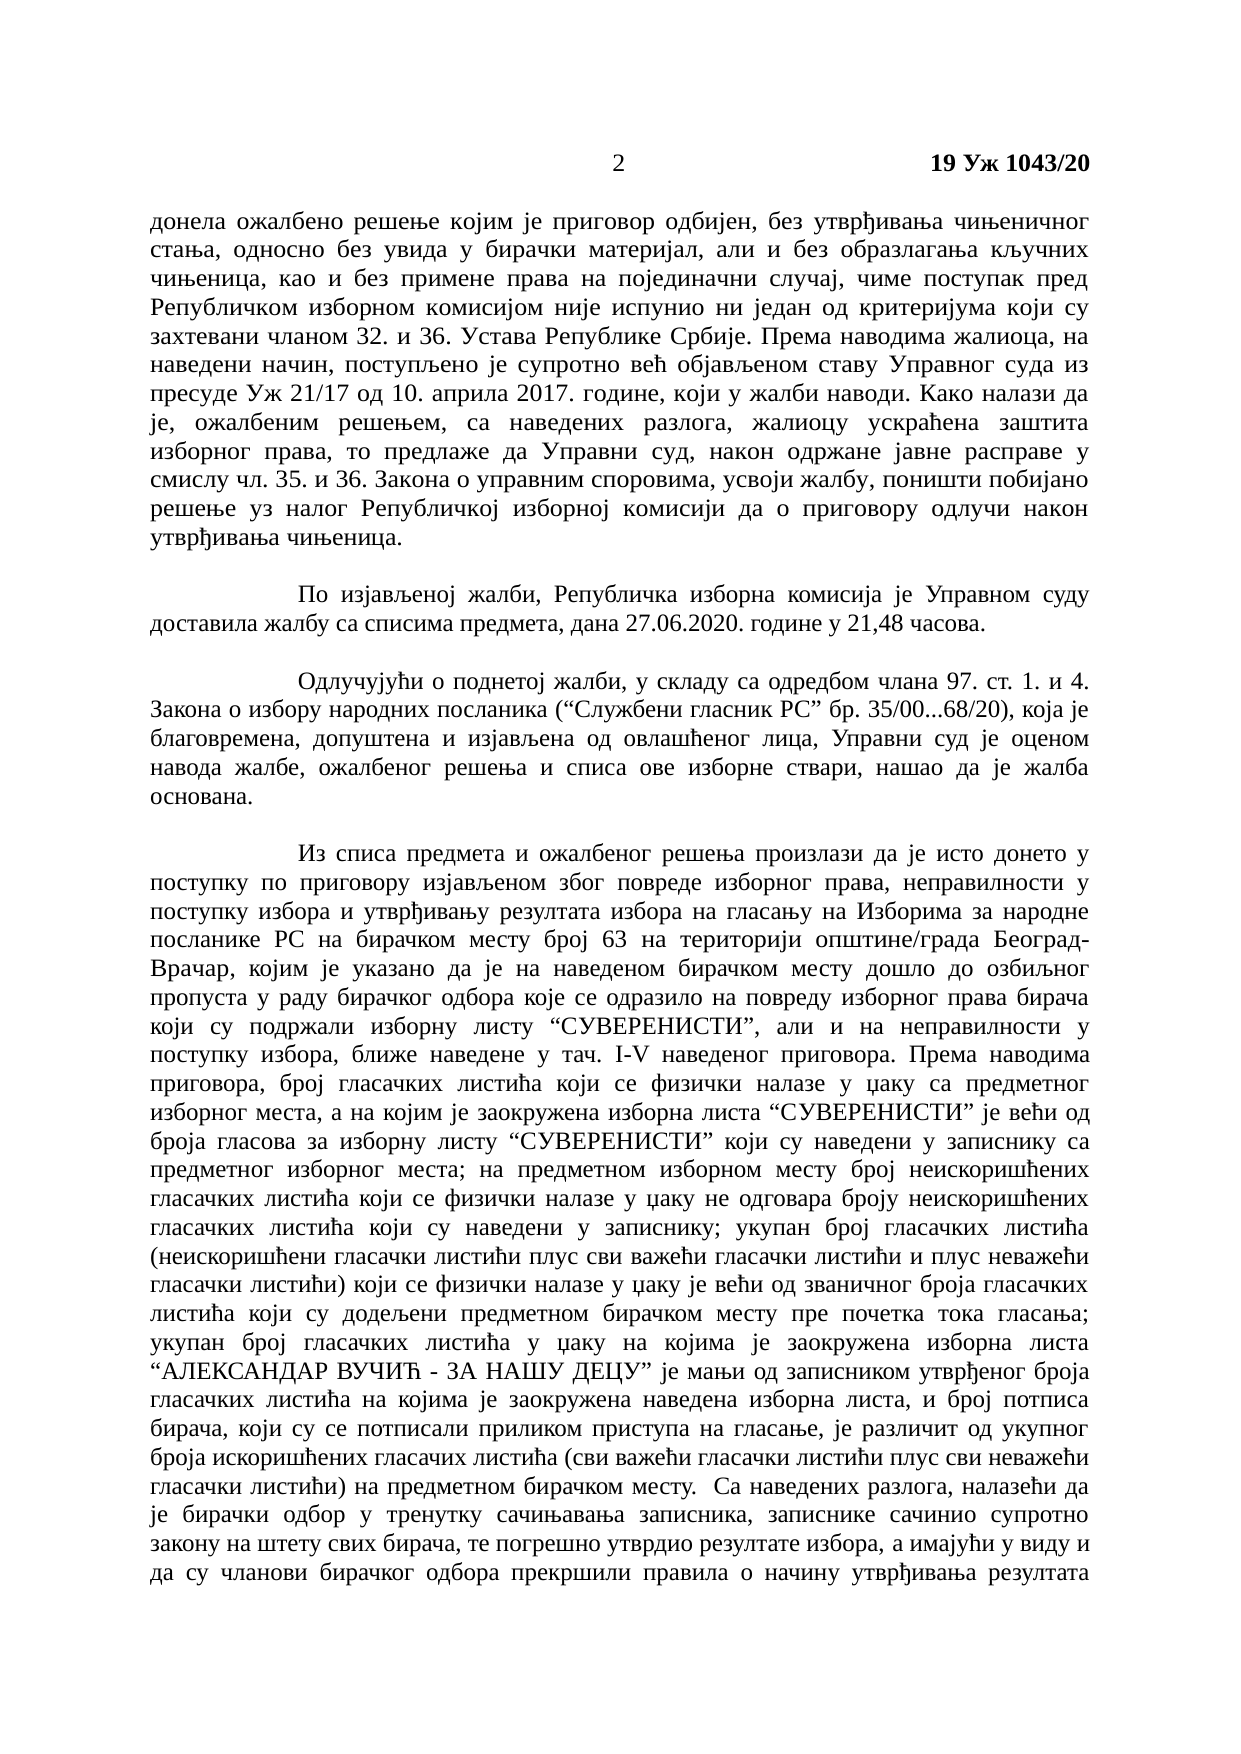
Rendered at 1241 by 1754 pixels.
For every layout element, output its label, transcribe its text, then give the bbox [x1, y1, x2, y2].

text донела ожалбено решење којим је приговор одбијен, без утврђивања чињеничног стања, односно без увида у бирачки материјал, али и без образлагања кључних чињеница, као и без примене права на појединачни случај, чиме поступак пред Републичком изборном комисијом није испунио ни један од критеријума који су захтевани чланом 32. и 36. Устава Републике Србије. Према наводима жалиоца, на наведени начин, поступљено је супротно већ објављеном ставу Управног суда из пресуде Уж 21/17 од 10. априла 2017. године, који у жалби наводи. Како налази да је, ожалбеним решењем, са наведених разлога, жалиоцу ускраћена заштита изборног права, то предлаже да Управни суд, након одржане јавне расправе у смислу чл. 35. и 36. Закона о управним споровима, усвоји жалбу, поништи побијано решење уз налог Републичкој изборној комисији да о приговору одлучи након утврђивања чињеница. [150, 206, 1090, 551]
text Из списа предмета и ожалбеног решења произлази да је исто донето у поступку по приговору изјављеном због повреде изборног права, неправилности у поступку избора и утврђивању резултата избора на гласању на Изборима за народне посланике РС на бирачком месту број 63 на територији општине/града Београд-Врачар, којим је указано да је на наведеном бирачком месту дошло до озбиљног пропуста у раду бирачког одбора које се одразило на повреду изборног права бирача који су подржали изборну листу “СУВЕРЕНИСТИ”, али и на неправилности у поступку избора, ближе наведене у тач. I-V наведеног приговора. Према наводима приговора, број гласачких листића који се физички налазе у џаку са предметног изборног места, а на којим је заокружена изборна листа “СУВЕРЕНИСТИ” је већи од броја гласова за изборну листу “СУВЕРЕНИСТИ” који су наведени у записнику са предметног изборног места; на предметном изборном месту број неискоришћених гласачких листића који се физички налазе у џаку не одговара броју неискоришћених гласачких листића који су наведени у записнику; укупан број гласачких листића (неискоришћени гласачки листићи плус сви важећи гласачки листићи и плус неважећи гласачки листићи) који се физички налазе у џаку је већи од званичног броја гласачких листића који су додељени предметном бирачком месту пре почетка тока гласања; укупан број гласачких листића у џаку на којима је заокружена изборна листа “АЛЕКСАНДАР ВУЧИЋ - ЗА НАШУ ДЕЦУ” је мањи од записником утврђеног броја гласачких листића на којима је заокружена наведена изборна листа, и број потписа бирача, који су се потписали приликом приступа на гласање, је различит од укупног броја искоришћених гласачих листића (сви важећи гласачки листићи плус сви неважећи гласачки листићи) на предметном бирачком месту. Са наведених разлога, налазећи да је бирачки одбор у тренутку сачињавања записника, записнике сачинио супротно закону на штету свих бирача, те погрешно утврдио резултате избора, а имајући у виду и да су чланови бирачког одбора прекршили правила о начину утврђивања резултата [150, 838, 1090, 1586]
text Одлучујући о поднетој жалби, у складу са одредбом члана 97. ст. 1. и 4. Закона о избору народних посланика (“Службени гласник РС” бр. 35/00...68/20), која је благовремена, допуштена и изјављена од овлашћеног лица, Управни суд је оценом навода жалбе, ожалбеног решења и списа ове изборне ствари, нашао да је жалба основана. [150, 666, 1090, 809]
text По изјављеној жалби, Републичка изборна комисија је Управном суду доставила жалбу са списима предмета, дана 27.06.2020. године у 21,48 часова. [150, 579, 1090, 637]
